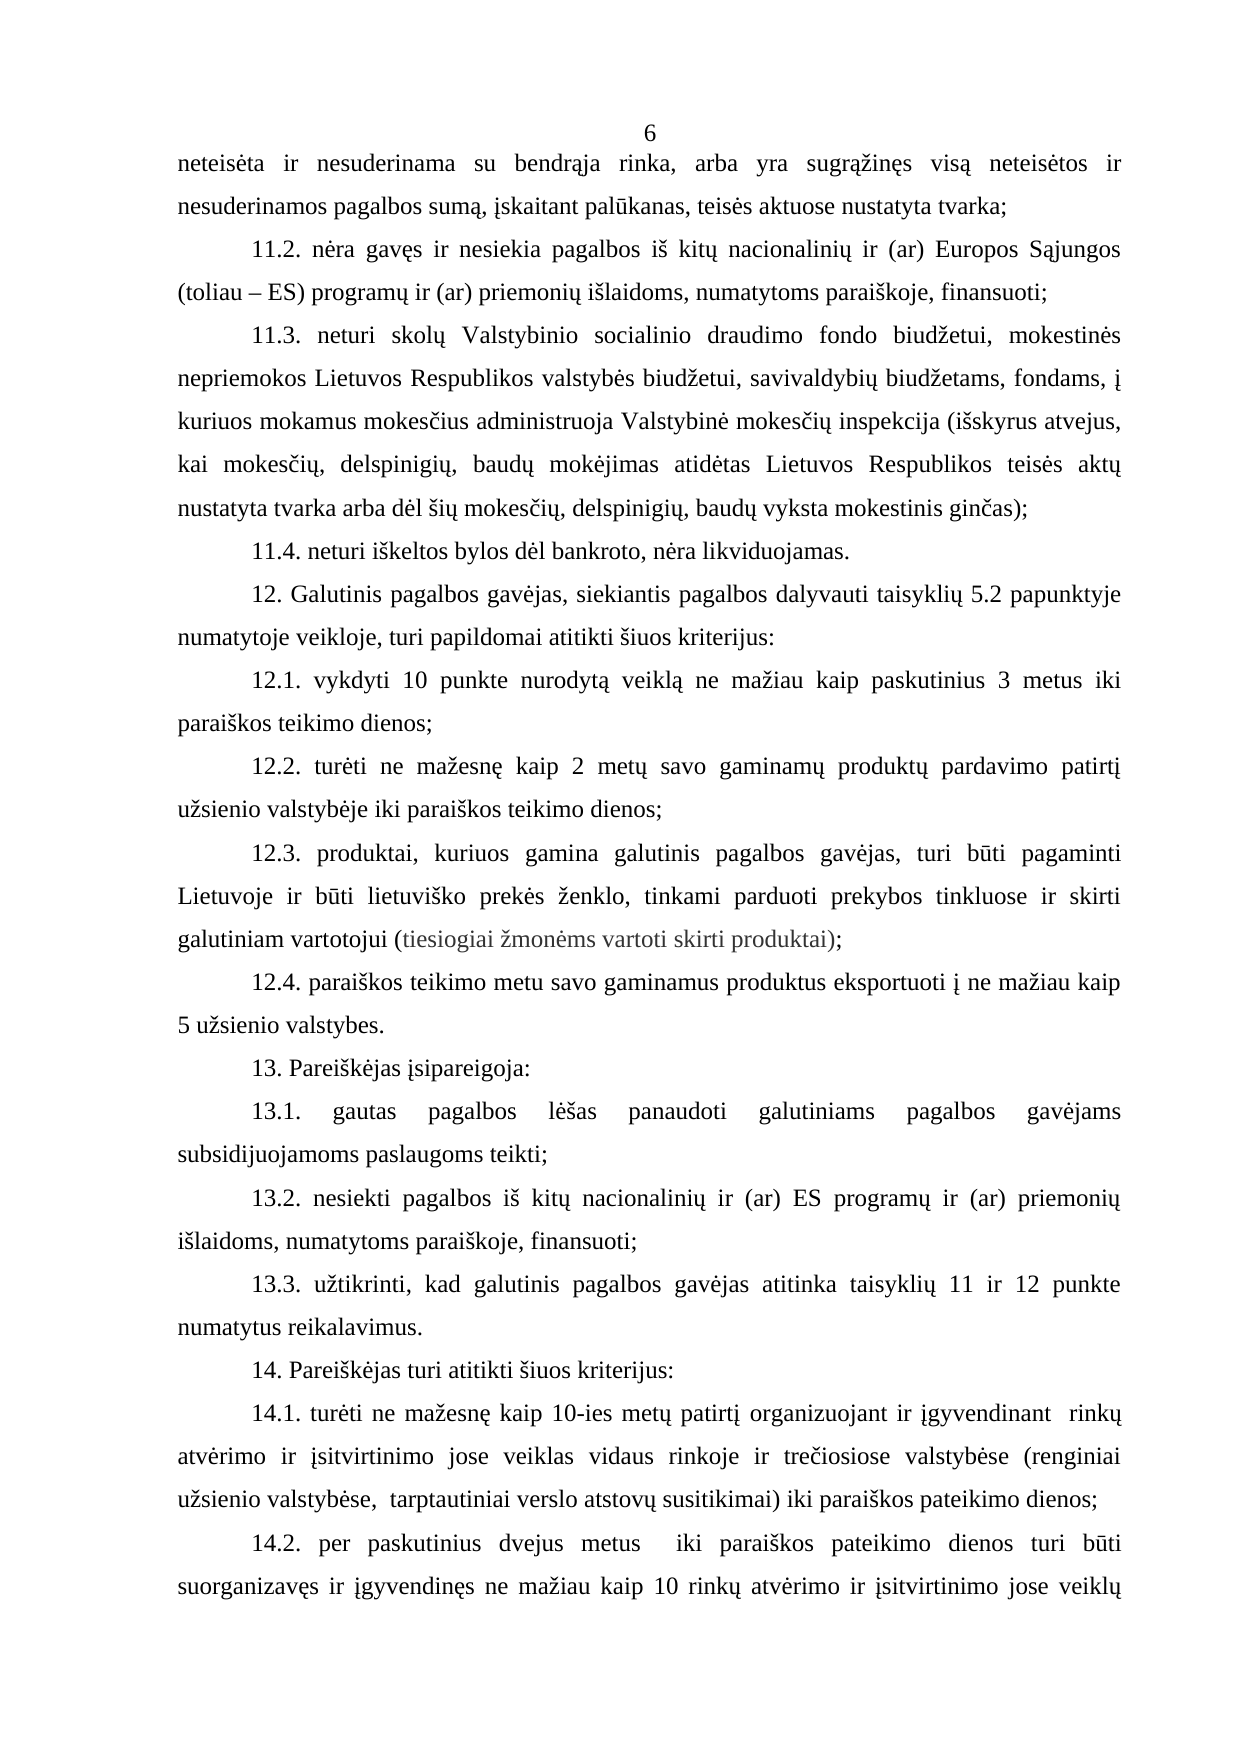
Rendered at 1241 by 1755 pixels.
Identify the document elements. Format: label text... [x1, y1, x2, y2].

text 12.2. turėti ne mažesnę kaip 2 metų savo gaminamų produktų pardavimo patirtį užsienio valstybėje iki paraiškos teikimo dienos; [177, 751, 1122, 823]
text 13. Pareiškėjas įsipareigoja: [177, 1053, 1122, 1082]
text 12.1. vykdyti 10 punkte nurodytą veiklą ne mažiau kaip paskutinius 3 metus iki paraiškos teikimo dienos; [177, 665, 1122, 737]
text 12. Galutinis pagalbos gavėjas, siekiantis pagalbos dalyvauti taisyklių 5.2 papunktyje numatytoje veikloje, turi papildomai atitikti šiuos kriterijus: [177, 579, 1122, 651]
text 11.3. neturi skolų Valstybinio socialinio draudimo fondo biudžetui, mokestinės nepriemokos Lietuvos Respublikos valstybės biudžetui, savivaldybių biudžetams, fondams, į kuriuos mokamus mokesčius administruoja Valstybinė mokesčių inspekcija (išskyrus atvejus, kai mokesčių, delspinigių, baudų mokėjimas atidėtas Lietuvos Respublikos teisės aktų nustatyta tvarka arba dėl šių mokesčių, delspinigių, baudų vyksta mokestinis ginčas); [177, 320, 1122, 521]
text 13.2. nesiekti pagalbos iš kitų nacionalinių ir (ar) ES programų ir (ar) priemonių išlaidoms, numatytoms paraiškoje, finansuoti; [177, 1183, 1122, 1254]
text 14.1. turėti ne mažesnę kaip 10-ies metų patirtį organizuojant ir įgyvendinant rinkų atvėrimo ir įsitvirtinimo jose veiklas vidaus rinkoje ir trečiosiose valstybėse (renginiai užsienio valstybėse, tarptautiniai verslo atstovų susitikimai) iki paraiškos pateikimo dienos; [177, 1398, 1122, 1513]
text 12.3. produktai, kuriuos gamina galutinis pagalbos gavėjas, turi būti pagaminti Lietuvoje ir būti lietuviško prekės ženklo, tinkami parduoti prekybos tinkluose ir skirti galutiniam vartotojui (tiesiogiai žmonėms vartoti skirti produktai); [177, 838, 1122, 953]
text 11.2. nėra gavęs ir nesiekia pagalbos iš kitų nacionalinių ir (ar) Europos Sąjungos (toliau – ES) programų ir (ar) priemonių išlaidoms, numatytoms paraiškoje, finansuoti; [177, 234, 1122, 306]
text 13.3. užtikrinti, kad galutinis pagalbos gavėjas atitinka taisyklių 11 ir 12 punkte numatytus reikalavimus. [177, 1269, 1122, 1341]
text 13.1. gautas pagalbos lėšas panaudoti galutiniams pagalbos gavėjams subsidijuojamoms paslaugoms teikti; [177, 1096, 1122, 1168]
text 12.4. paraiškos teikimo metu savo gaminamus produktus eksportuoti į ne mažiau kaip 5 užsienio valstybes. [177, 967, 1122, 1039]
text 11.4. neturi iškeltos bylos dėl bankroto, nėra likviduojamas. [177, 536, 1122, 564]
text neteisėta ir nesuderinama su bendrąja rinka, arba yra sugrąžinęs visą neteisėtos ir nesuderinamos pagalbos sumą, įskaitant palūkanas, teisės aktuose nustatyta tvarka; [177, 148, 1122, 219]
text 14. Pareiškėjas turi atitikti šiuos kriterijus: [177, 1355, 1122, 1384]
text 14.2. per paskutinius dvejus metus iki paraiškos pateikimo dienos turi būti suorganizavęs ir įgyvendinęs ne mažiau kaip 10 rinkų atvėrimo ir įsitvirtinimo jose veiklų [177, 1528, 1122, 1599]
